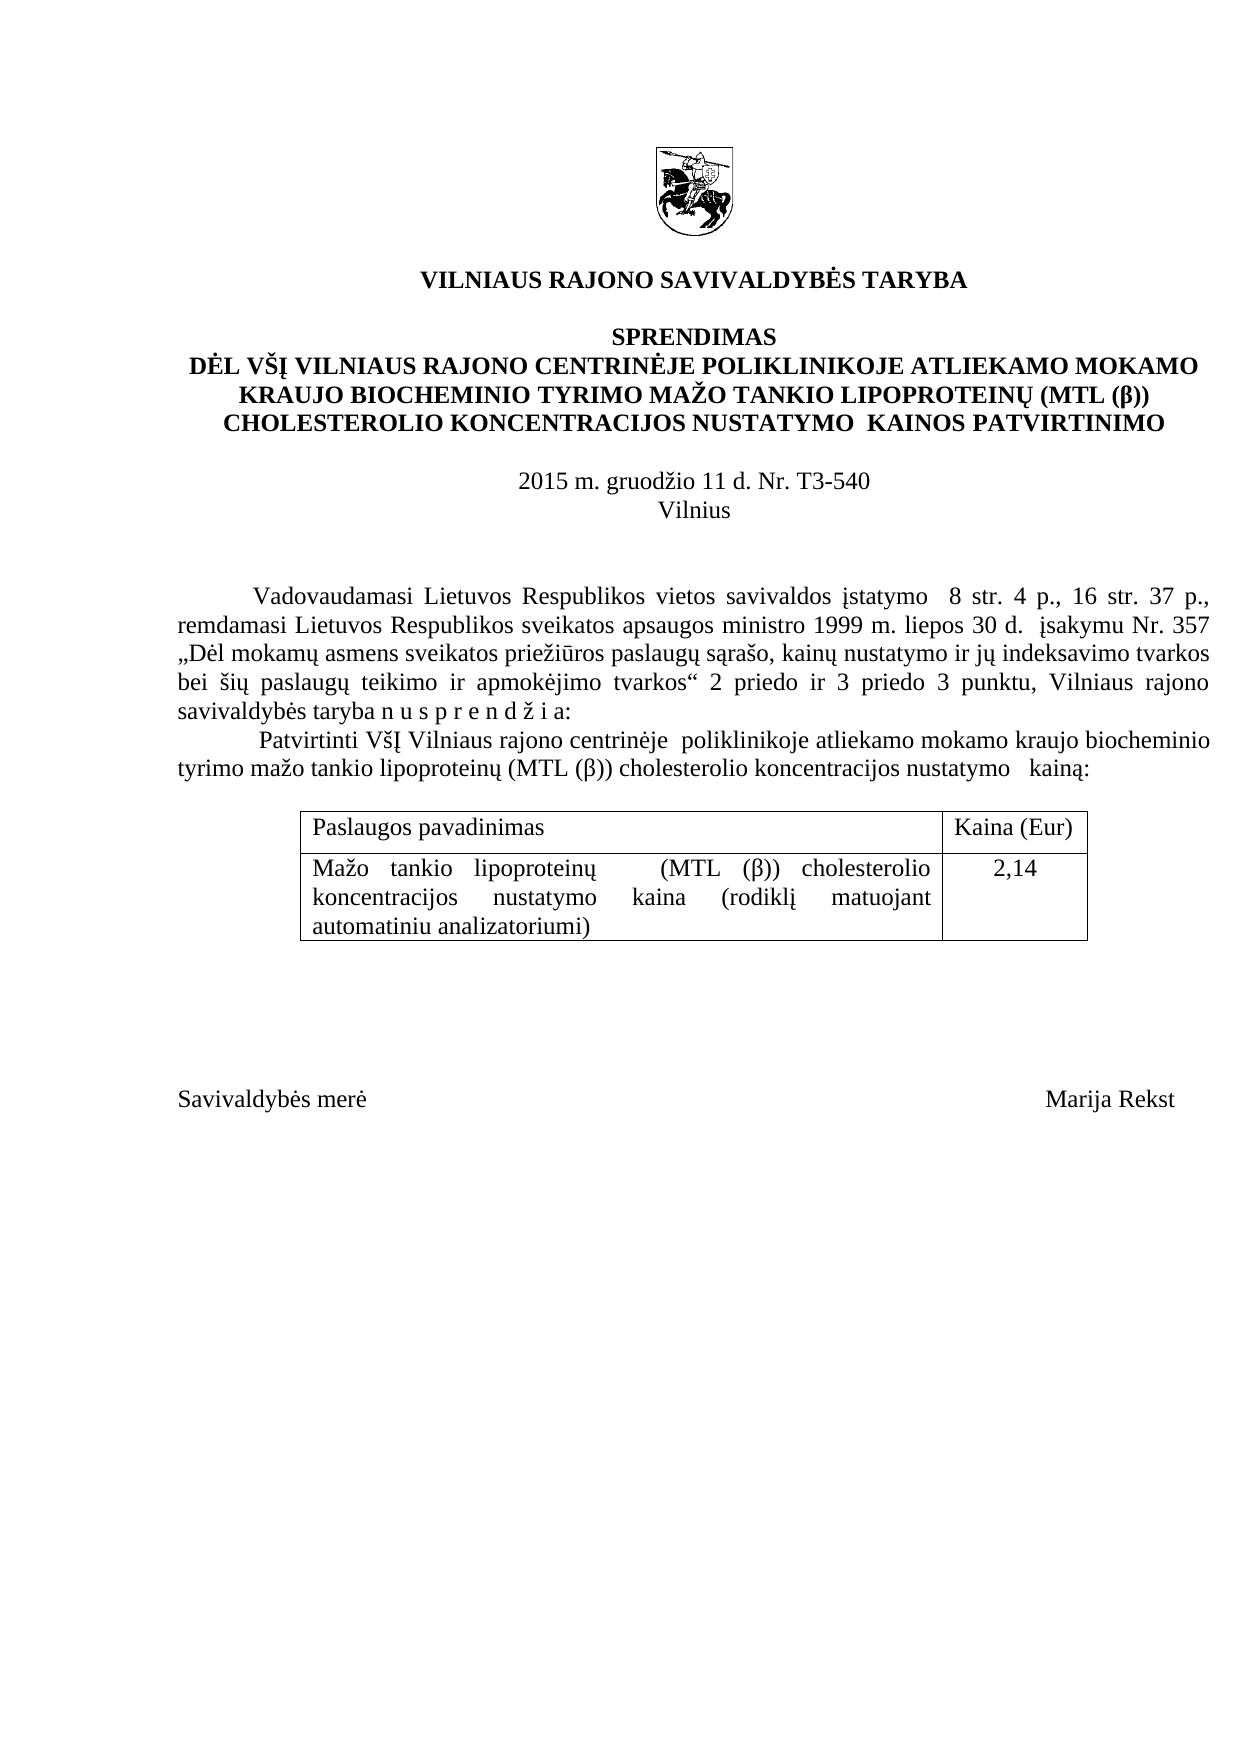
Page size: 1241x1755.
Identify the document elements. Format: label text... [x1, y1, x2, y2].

table_cell Mažo tankio lipoproteinų (MTL (β)) cholesterolio koncentracijos nustatymo kaina (rodiklį matuojant automatiniu analizatoriumi) [301, 854, 942, 940]
text Vilnius [177, 495, 1211, 523]
text Savivaldybės merė Marija Rekst [177, 1084, 1211, 1113]
text DĖL VŠĮ VILNIAUS RAJONO CENTRINĖJE POLIKLINIKOJE ATLIEKAMO MOKAMO KRAUJO BIOCHEMINIO TYRIMO MAŽO TANKIO LIPOPROTEINŲ (MTL (β)) CHOLESTEROLIO KONCENTRACIJOS NUSTATYMO KAINOS PATVIRTINIMO [177, 351, 1211, 437]
text Vadovaudamasi Lietuvos Respublikos vietos savivaldos įstatymo 8 str. 4 p., 16 str. 37 p., remdamasi Lietuvos Respublikos sveikatos apsaugos ministro 1999 m. liepos 30 d. įsakymu Nr. 357 „Dėl mokamų asmens sveikatos priežiūros paslaugų sąrašo, kainų nustatymo ir jų indeksavimo tvarkos bei šių paslaugų teikimo ir apmokėjimo tvarkos“ 2 priedo ir 3 priedo 3 punktu, Vilniaus rajono savivaldybės taryba n u s p r e n d ž i a: [177, 581, 1211, 725]
table_header Paslaugos pavadinimas [301, 812, 942, 852]
text SPRENDIMAS [177, 322, 1211, 351]
text Patvirtinti VšĮ Vilniaus rajono centrinėje poliklinikoje atliekamo mokamo kraujo biocheminio tyrimo mažo tankio lipoproteinų (MTL (β)) cholesterolio koncentracijos nustatymo kainą: [177, 725, 1211, 782]
table_header Kaina (Eur) [943, 812, 1087, 852]
text 2015 m. gruodžio 11 d. Nr. T3-540 [177, 466, 1211, 495]
table_cell 2,14 [943, 854, 1087, 940]
text VILNIAUS RAJONO SAVIVALDYBĖS TARYBA [177, 265, 1211, 293]
